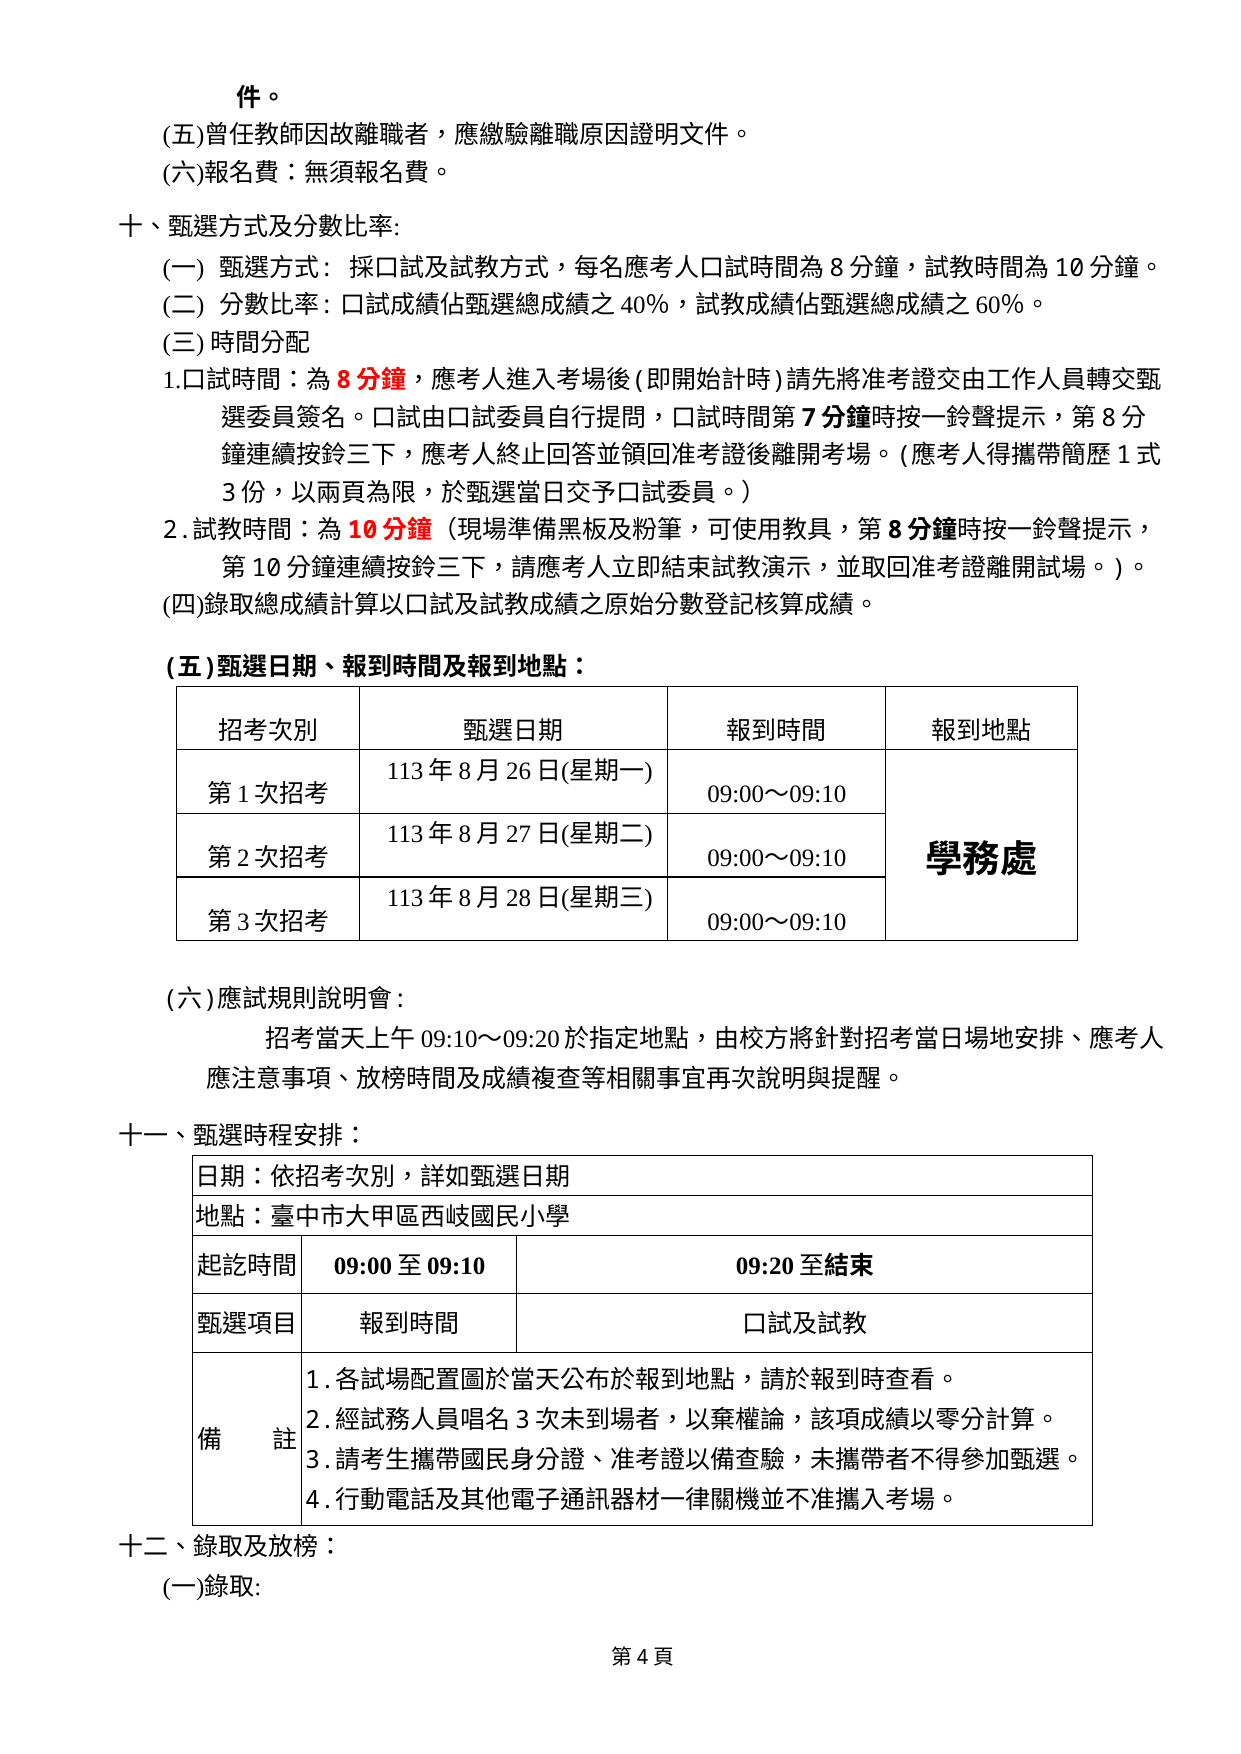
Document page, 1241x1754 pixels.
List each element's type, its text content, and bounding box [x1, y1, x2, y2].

text (五)曾任教師因故離職者，應繳驗離職原因證明文件。 [162, 114, 1167, 151]
table_cell 第3次招考 [177, 878, 359, 940]
text 件。 [162, 76, 1167, 114]
table_cell 第1次招考 [177, 750, 359, 813]
text 十二、錄取及放榜： [118, 1526, 1167, 1563]
text (五)甄選日期、報到時間及報到地點： [163, 646, 1167, 682]
table_cell 第2次招考 [177, 814, 359, 876]
table_header 甄選日期 [360, 687, 667, 749]
text 招考當天上午09:10～09:20於指定地點，由校方將針對招考當日場地安排、應考人應注意事項、放榜時間及成績複查等相關事宜再次說明與提醒。 [207, 1018, 1167, 1094]
text 十一、甄選時程安排： [118, 1115, 1167, 1151]
table_cell 113年8月27日(星期二) [360, 814, 667, 876]
table_cell 09:00～09:10 [668, 878, 885, 940]
table_cell 地點：臺中市大甲區西岐國民小學 [193, 1196, 1092, 1235]
table_cell 報到時間 [302, 1294, 516, 1352]
table_cell 備 註 [193, 1353, 301, 1525]
table_cell 甄選項目 [193, 1294, 301, 1352]
table_cell 09:00～09:10 [668, 750, 885, 813]
text 2.試教時間：為10分鐘（現場準備黑板及粉筆，可使用教具，第8分鐘時按一鈴聲提示，第10分鐘連續按鈴三下，請應考人立即結束試教演示，並取回准考證離開試場。)。 [162, 508, 1167, 583]
text (三) 時間分配 [162, 321, 1167, 358]
table_header 招考次別 [177, 687, 359, 749]
table_header 日期：依招考次別，詳如甄選日期 [193, 1156, 1092, 1195]
text 1.口試時間：為8分鐘，應考人進入考場後(即開始計時)請先將准考證交由工作人員轉交甄選委員簽名。口試由口試委員自行提問，口試時間第7分鐘時按一鈴聲提示，第8分鐘連續按鈴三下，應考人終止回答並領回准考證後離開考場。(應考人得攜帶簡歷1式3份，以兩頁為限，於甄選當日交予口試委員。） [162, 358, 1167, 508]
table_cell 113年8月28日(星期三) [360, 878, 667, 940]
table_cell 1.各試場配置圖於當天公布於報到地點，請於報到時查看。 2.經試務人員唱名3次未到場者，以棄權論，該項成績以零分計算。 3.請考生攜帶國民身分證、准考證以備查驗，未攜帶者不得參加甄選。 4.行動電話及其他電子通訊器材一律關機並不准攜入考場。 [302, 1353, 1092, 1525]
table_cell 口試及試教 [517, 1294, 1092, 1352]
text (六)應試規則說明會: [163, 978, 1167, 1015]
table_cell 113年8月26日(星期一) [360, 750, 667, 813]
table_cell 09:20至結束 [517, 1236, 1092, 1293]
table_header 報到地點 [886, 687, 1077, 749]
text (六)報名費：無須報名費。 [162, 151, 1167, 189]
text 十、甄選方式及分數比率: [118, 206, 1167, 242]
table_cell 學務處 [886, 750, 1077, 940]
table_cell 起訖時間 [193, 1236, 301, 1293]
table_cell 09:00至09:10 [302, 1236, 516, 1293]
table_header 報到時間 [668, 687, 885, 749]
text (二) 分數比率: 口試成績佔甄選總成績之40％，試教成績佔甄選總成績之60％。 [162, 283, 1167, 321]
text (一)錄取: [162, 1566, 1167, 1602]
table_cell 09:00～09:10 [668, 814, 885, 876]
text (一) 甄選方式: 採口試及試教方式，每名應考人口試時間為8分鐘，試教時間為10分鐘。 [162, 246, 1167, 283]
text (四)錄取總成績計算以口試及試教成績之原始分數登記核算成績。 [162, 583, 1167, 621]
